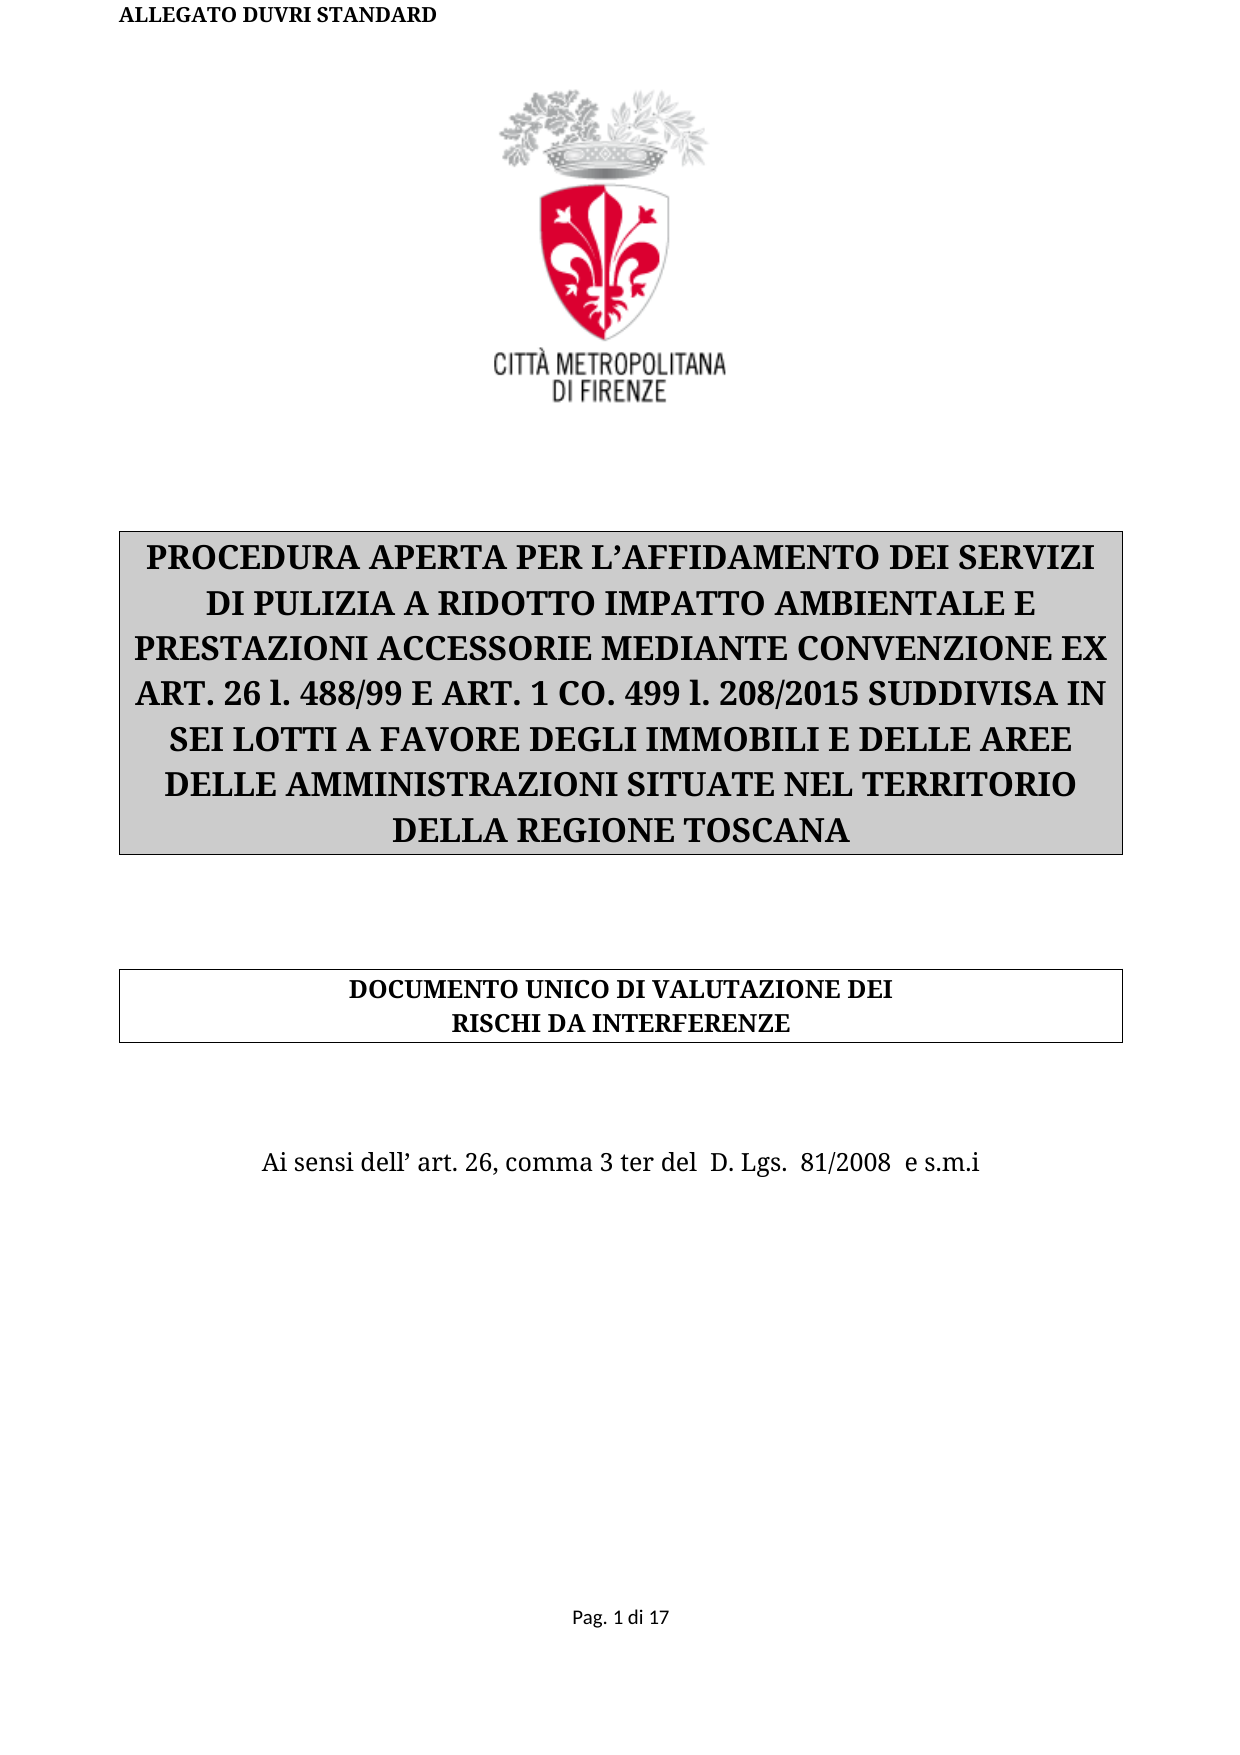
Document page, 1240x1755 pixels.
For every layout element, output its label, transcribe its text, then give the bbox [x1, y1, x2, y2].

text PROCEDURA APERTA PER L’AFFIDAMENTO DEI SERVIZI DI PULIZIA A RIDOTTO IMPATTO AMBIENTALE E PRESTAZIONI ACCESSORIE MEDIANTE CONVENZIONE EX ART. 26 l. 488/99 E ART. 1 CO. 499 l. 208/2015 SUDDIVISA IN SEI LOTTI A FAVORE DEGLI IMMOBILI E DELLE AREE DELLE AMMINISTRAZIONI SITUATE NEL TERRITORIO DELLA REGIONE TOSCANA [120, 532, 1122, 854]
text ALLEGATO DUVRI STANDARD [119, 0, 1123, 28]
text RISCHI DA INTERFERENZE [120, 1002, 1122, 1042]
text Ai sensi dell’ art. 26, comma 3 ter del D. Lgs. 81/2008 e s.m.i [119, 1145, 1123, 1179]
text DOCUMENTO UNICO DI VALUTAZIONE DEI [120, 970, 1122, 1002]
